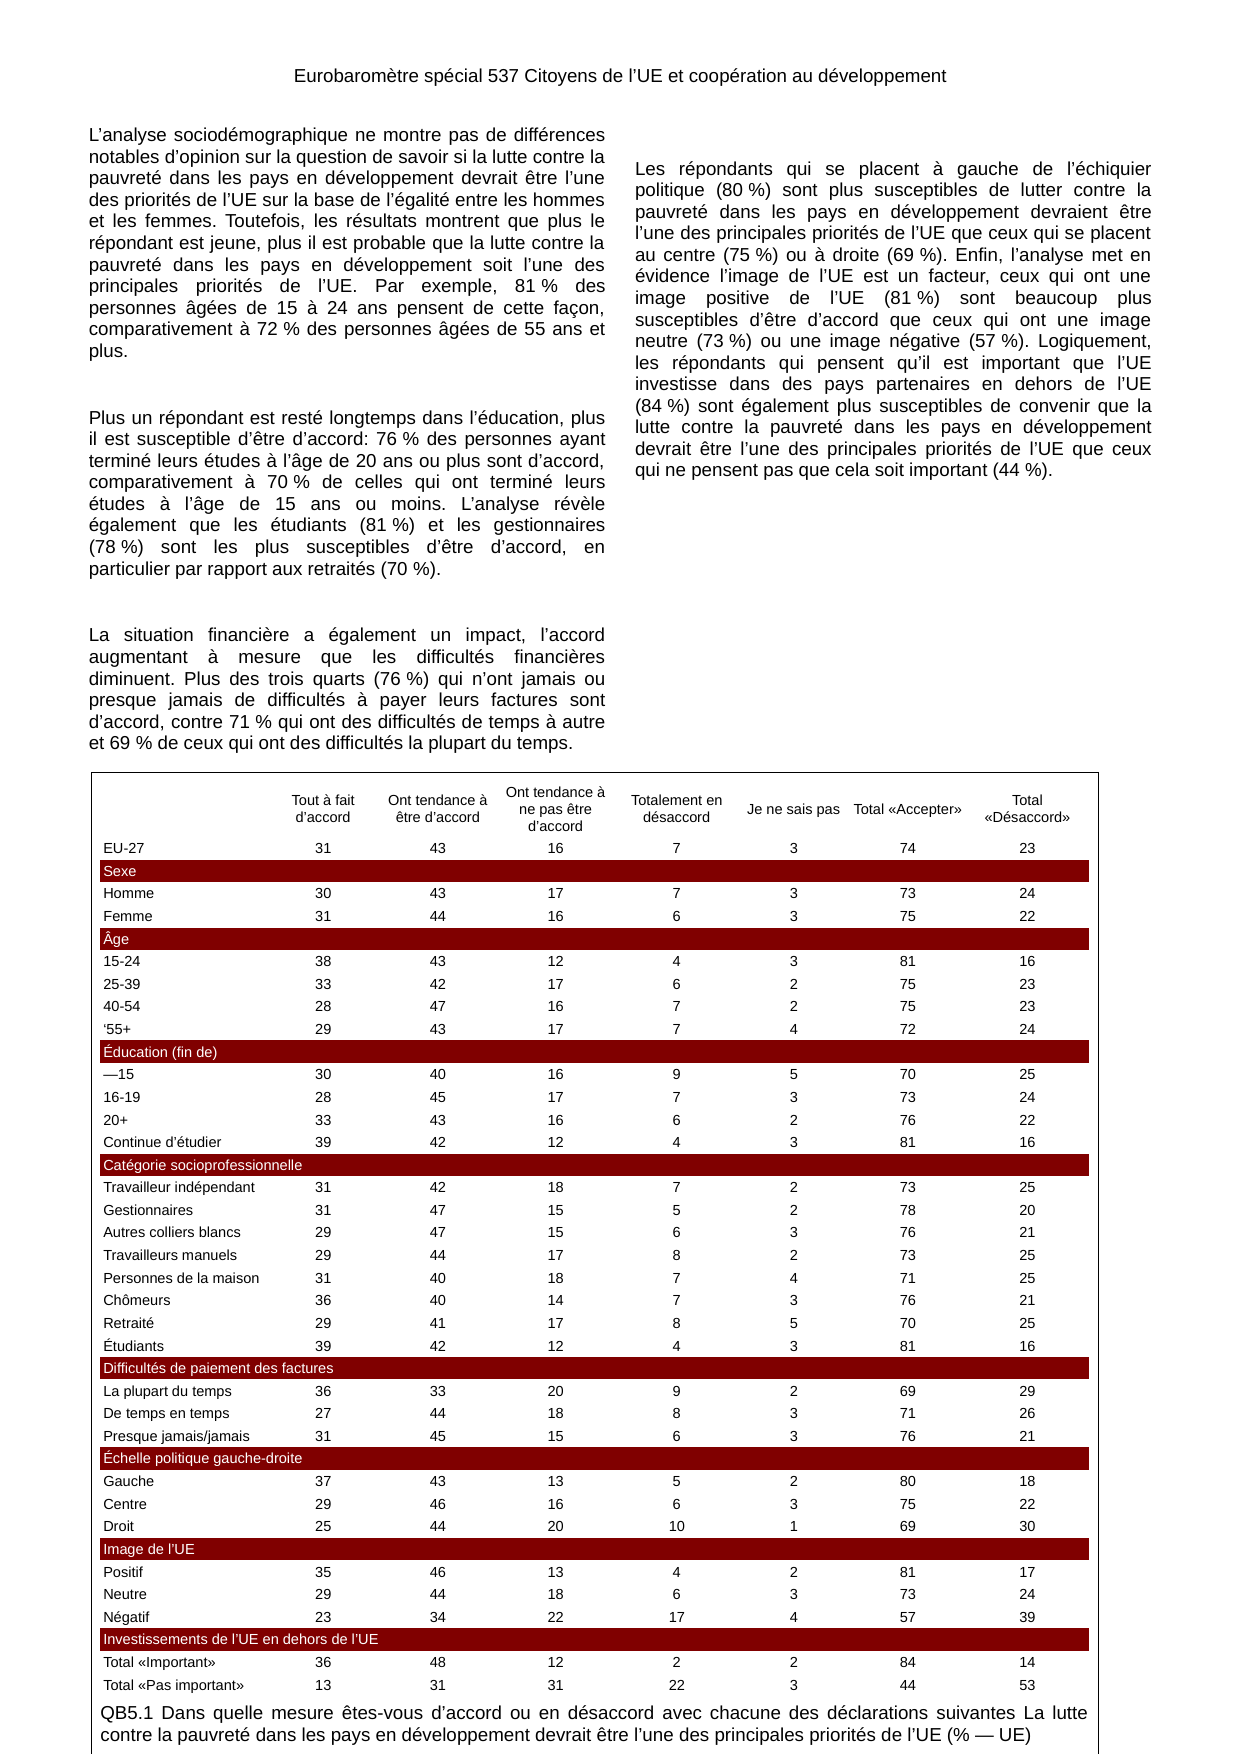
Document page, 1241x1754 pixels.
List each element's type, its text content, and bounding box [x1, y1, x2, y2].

table_cell 70 [850, 1063, 965, 1086]
table_cell 3 [737, 1221, 850, 1244]
table_cell 44 [381, 1515, 495, 1538]
table_cell 1 [737, 1515, 850, 1538]
table_cell 23 [965, 995, 1089, 1018]
table_cell 16 [495, 905, 616, 927]
table_cell 3 [737, 905, 850, 927]
table_cell [381, 860, 495, 882]
table_cell 44 [850, 1673, 965, 1696]
table_cell 28 [265, 995, 381, 1018]
table_cell 7 [616, 1289, 737, 1312]
table_cell 8 [616, 1402, 737, 1425]
table_cell 4 [737, 1018, 850, 1040]
table_cell 25 [965, 1312, 1089, 1334]
table_cell 29 [965, 1380, 1089, 1402]
table_cell 34 [381, 1606, 495, 1628]
table_cell 2 [616, 1651, 737, 1673]
text Plus un répondant est resté longtemps dans l’éducation, plus il est susceptible d’être d’accord: 76 % des personnes ayant terminé leurs études à l’âge de 20 ans ou plus sont d’accord, comparativement à 70 % de celles qui ont terminé leurs études à l’âge de 15 ans ou moins. L’analyse révèle également que les étudiants (81 %) et les gestionnaires (78 %) sont les plus susceptibles d’être d’accord, en particulier par rapport aux retraités (70 %). [88, 406, 605, 579]
table_cell 73 [850, 1176, 965, 1199]
table_cell 29 [265, 1244, 381, 1266]
table_cell 2 [737, 1560, 850, 1583]
table_cell Négatif [100, 1606, 265, 1628]
table_cell 81 [850, 950, 965, 973]
table_cell 20+ [100, 1108, 265, 1131]
text [92, 773, 1098, 1754]
table_cell 73 [850, 882, 965, 905]
table_cell Difficultés de paiement des factures [100, 1357, 850, 1379]
table_cell [616, 1040, 737, 1063]
table_cell [265, 928, 381, 950]
table_cell 7 [616, 995, 737, 1018]
table_cell 2 [737, 995, 850, 1018]
table_cell Étudiants [100, 1334, 265, 1357]
table_cell 24 [965, 1583, 1089, 1606]
table_cell 78 [850, 1199, 965, 1221]
table_cell 43 [381, 837, 495, 859]
table_cell 9 [616, 1380, 737, 1402]
table_cell 47 [381, 1199, 495, 1221]
table_cell 2 [737, 1470, 850, 1492]
table_cell [737, 860, 850, 882]
table_cell [495, 928, 616, 950]
table_cell 29 [265, 1018, 381, 1040]
table_cell 13 [265, 1673, 381, 1696]
table_cell 17 [965, 1560, 1089, 1583]
table_cell [381, 928, 495, 950]
table_cell 43 [381, 882, 495, 905]
table_cell 21 [965, 1289, 1089, 1312]
table_cell 22 [965, 905, 1089, 927]
table_cell 36 [265, 1380, 381, 1402]
table_cell Positif [100, 1560, 265, 1583]
table_cell 76 [850, 1425, 965, 1447]
table_cell Travailleur indépendant [100, 1176, 265, 1199]
table_cell 24 [965, 1018, 1089, 1040]
table_cell 2 [737, 1199, 850, 1221]
table_cell Continue d’étudier [100, 1131, 265, 1153]
table_cell 25 [965, 1244, 1089, 1266]
table_cell Droit [100, 1515, 265, 1538]
table_cell 43 [381, 1018, 495, 1040]
table_cell 15 [495, 1425, 616, 1447]
table_header [100, 781, 265, 837]
table_cell 7 [616, 837, 737, 859]
table_cell 42 [381, 973, 495, 995]
table_cell 3 [737, 1131, 850, 1153]
table_cell 2 [737, 973, 850, 995]
table_cell 2 [737, 1108, 850, 1131]
table_cell [965, 1154, 1089, 1176]
table_cell 17 [495, 1086, 616, 1108]
table_cell 15 [495, 1199, 616, 1221]
table_cell 43 [381, 950, 495, 973]
table_cell 2 [737, 1176, 850, 1199]
table_cell Investissements de l’UE en dehors de l’UE [100, 1628, 1089, 1651]
table_cell 36 [265, 1289, 381, 1312]
table_cell 73 [850, 1244, 965, 1266]
table_cell Neutre [100, 1583, 265, 1606]
table_cell 80 [850, 1470, 965, 1492]
table_cell 22 [965, 1493, 1089, 1515]
table_cell Sexe [100, 860, 265, 882]
table_cell Gauche [100, 1470, 265, 1492]
table_cell 44 [381, 905, 495, 927]
table_cell 23 [965, 973, 1089, 995]
table_cell 5 [737, 1063, 850, 1086]
table_cell 29 [265, 1312, 381, 1334]
table_cell 39 [265, 1131, 381, 1153]
table_header Total «Désaccord» [965, 781, 1089, 837]
table_cell 24 [965, 882, 1089, 905]
table_cell [850, 1154, 965, 1176]
table_cell 3 [737, 882, 850, 905]
table_cell 40-54 [100, 995, 265, 1018]
table_cell 26 [965, 1402, 1089, 1425]
table_cell Échelle politique gauche-droite [100, 1447, 1089, 1470]
table_cell 74 [850, 837, 965, 859]
table_cell 24 [965, 1086, 1089, 1108]
table_cell 20 [965, 1199, 1089, 1221]
table_cell 27 [265, 1402, 381, 1425]
table_cell 16-19 [100, 1086, 265, 1108]
table_cell 4 [616, 950, 737, 973]
table_cell [495, 1040, 616, 1063]
table_cell 36 [265, 1651, 381, 1673]
table_cell [737, 1040, 850, 1063]
table_cell 31 [265, 837, 381, 859]
table_cell [495, 860, 616, 882]
table_cell 35 [265, 1560, 381, 1583]
table_cell 3 [737, 1493, 850, 1515]
table_cell 47 [381, 995, 495, 1018]
table_cell 6 [616, 905, 737, 927]
table_cell 17 [495, 1018, 616, 1040]
table_cell 47 [381, 1221, 495, 1244]
table_cell [965, 928, 1089, 950]
table_cell [965, 860, 1089, 882]
table_header Ont tendance à être d’accord [381, 781, 495, 837]
table_cell Autres colliers blancs [100, 1221, 265, 1244]
table_cell 15-24 [100, 950, 265, 973]
table_cell 17 [495, 1312, 616, 1334]
table_cell 17 [616, 1606, 737, 1628]
table_cell ‘55+ [100, 1018, 265, 1040]
table_cell 18 [495, 1402, 616, 1425]
table_cell 13 [495, 1560, 616, 1583]
table_cell 43 [381, 1108, 495, 1131]
table_cell 45 [381, 1425, 495, 1447]
table_cell 8 [616, 1244, 737, 1266]
table_cell 71 [850, 1266, 965, 1289]
table_cell 17 [495, 1244, 616, 1266]
table_cell 53 [965, 1673, 1089, 1696]
table_cell 31 [265, 1199, 381, 1221]
table_cell 9 [616, 1063, 737, 1086]
table_cell [850, 1040, 965, 1063]
table_cell 3 [737, 1289, 850, 1312]
table_cell 16 [965, 1131, 1089, 1153]
table_cell Centre [100, 1493, 265, 1515]
table_cell 12 [495, 1334, 616, 1357]
table_cell De temps en temps [100, 1402, 265, 1425]
table_cell Âge [100, 928, 265, 950]
table_cell 5 [737, 1312, 850, 1334]
table_cell 30 [965, 1515, 1089, 1538]
table_cell 25 [965, 1266, 1089, 1289]
table_cell 21 [965, 1221, 1089, 1244]
table_cell 6 [616, 1493, 737, 1515]
table_cell 2 [737, 1244, 850, 1266]
table_cell Femme [100, 905, 265, 927]
text La situation financière a également un impact, l’accord augmentant à mesure que les difficultés financières diminuent. Plus des trois quarts (76 %) qui n’ont jamais ou presque jamais de difficultés à payer leurs factures sont d’accord, contre 71 % qui ont des difficultés de temps à autre et 69 % de ceux qui ont des difficultés la plupart du temps. [88, 624, 605, 754]
table_cell 75 [850, 1493, 965, 1515]
table_cell Gestionnaires [100, 1199, 265, 1221]
table_cell 17 [495, 973, 616, 995]
table_cell 3 [737, 1673, 850, 1696]
table_cell EU-27 [100, 837, 265, 859]
table_cell 22 [965, 1108, 1089, 1131]
table_cell 20 [495, 1515, 616, 1538]
table_cell [850, 1357, 965, 1379]
table_cell 40 [381, 1063, 495, 1086]
table_cell [737, 928, 850, 950]
table_cell 44 [381, 1244, 495, 1266]
table_cell 81 [850, 1131, 965, 1153]
table_cell 42 [381, 1131, 495, 1153]
table_cell 69 [850, 1515, 965, 1538]
table_cell 71 [850, 1402, 965, 1425]
table_cell 6 [616, 973, 737, 995]
table_cell 18 [495, 1583, 616, 1606]
table_cell 31 [495, 1673, 616, 1696]
table_cell 43 [381, 1470, 495, 1492]
table_cell 30 [265, 882, 381, 905]
table_cell 31 [265, 1266, 381, 1289]
table_cell 12 [495, 1651, 616, 1673]
table_cell 46 [381, 1560, 495, 1583]
table_cell Total «Important» [100, 1651, 265, 1673]
table_cell 12 [495, 950, 616, 973]
table_cell Éducation (fin de) [100, 1040, 495, 1063]
table_cell 25-39 [100, 973, 265, 995]
table_cell 25 [965, 1063, 1089, 1086]
table_cell 3 [737, 1334, 850, 1357]
table_cell 28 [265, 1086, 381, 1108]
table_cell 17 [495, 882, 616, 905]
table_cell 25 [965, 1176, 1089, 1199]
table_cell 31 [265, 1425, 381, 1447]
table_cell 3 [737, 950, 850, 973]
table_cell [850, 928, 965, 950]
table_cell [965, 1040, 1089, 1063]
table_cell 7 [616, 1018, 737, 1040]
table_cell 75 [850, 973, 965, 995]
table_cell [616, 860, 737, 882]
table_cell [850, 860, 965, 882]
table_cell 16 [965, 950, 1089, 973]
table_cell 5 [616, 1199, 737, 1221]
table_cell 29 [265, 1583, 381, 1606]
table_cell 8 [616, 1312, 737, 1334]
table_cell 18 [495, 1176, 616, 1199]
table_cell 44 [381, 1583, 495, 1606]
table_cell 14 [495, 1289, 616, 1312]
table_cell 6 [616, 1221, 737, 1244]
table_cell 40 [381, 1289, 495, 1312]
table_cell 18 [495, 1266, 616, 1289]
table_cell 76 [850, 1108, 965, 1131]
table_cell 29 [265, 1493, 381, 1515]
table_cell Personnes de la maison [100, 1266, 265, 1289]
table_cell 40 [381, 1266, 495, 1289]
table_cell 10 [616, 1515, 737, 1538]
table_cell 16 [495, 1493, 616, 1515]
text L’analyse sociodémographique ne montre pas de différences notables d’opinion sur la question de savoir si la lutte contre la pauvreté dans les pays en développement devrait être l’une des priorités de l’UE sur la base de l’égalité entre les hommes et les femmes. Toutefois, les résultats montrent que plus le répondant est jeune, plus il est probable que la lutte contre la pauvreté dans les pays en développement soit l’une des principales priorités de l’UE. Par exemple, 81 % des personnes âgées de 15 à 24 ans pensent de cette façon, comparativement à 72 % des personnes âgées de 55 ans et plus. [88, 124, 605, 361]
table_cell 33 [265, 1108, 381, 1131]
table_cell 81 [850, 1560, 965, 1583]
table_cell 31 [265, 1176, 381, 1199]
table_cell 45 [381, 1086, 495, 1108]
table_cell 42 [381, 1334, 495, 1357]
table_cell [616, 1154, 737, 1176]
table_cell 39 [965, 1606, 1089, 1628]
table_cell 16 [965, 1334, 1089, 1357]
table_cell [965, 1357, 1089, 1379]
table_cell 33 [265, 973, 381, 995]
text QB5.1 Dans quelle mesure êtes-vous d’accord ou en désaccord avec chacune des déclarations suivantes La lutte contre la pauvreté dans les pays en développement devrait être l’une des principales priorités de l’UE (% — UE) [100, 1702, 1089, 1745]
table_cell 41 [381, 1312, 495, 1334]
table_cell 7 [616, 1176, 737, 1199]
table_cell 18 [965, 1470, 1089, 1492]
table_cell 23 [965, 837, 1089, 859]
table_cell 33 [381, 1380, 495, 1402]
table_cell Chômeurs [100, 1289, 265, 1312]
table_cell 37 [265, 1470, 381, 1492]
table_cell 16 [495, 1108, 616, 1131]
table_cell Retraité [100, 1312, 265, 1334]
table_cell 3 [737, 1583, 850, 1606]
table_cell 4 [616, 1560, 737, 1583]
table_cell Homme [100, 882, 265, 905]
table_cell 12 [495, 1131, 616, 1153]
table_cell 16 [495, 995, 616, 1018]
table_cell 16 [495, 1063, 616, 1086]
table_cell 2 [737, 1380, 850, 1402]
table_cell 4 [616, 1131, 737, 1153]
table_cell 7 [616, 1086, 737, 1108]
table_cell 6 [616, 1583, 737, 1606]
table_cell 7 [616, 882, 737, 905]
table_cell 73 [850, 1086, 965, 1108]
table_cell Presque jamais/jamais [100, 1425, 265, 1447]
table_cell 5 [616, 1470, 737, 1492]
table_cell 73 [850, 1583, 965, 1606]
table_cell [616, 928, 737, 950]
table_cell 48 [381, 1651, 495, 1673]
table_cell 16 [495, 837, 616, 859]
table_cell 84 [850, 1651, 965, 1673]
table_cell 42 [381, 1176, 495, 1199]
table_cell 76 [850, 1221, 965, 1244]
table_cell 13 [495, 1470, 616, 1492]
table_cell 6 [616, 1425, 737, 1447]
table_cell 23 [265, 1606, 381, 1628]
table_cell 4 [616, 1334, 737, 1357]
table_header Ont tendance à ne pas être d’accord [495, 781, 616, 837]
table_cell 2 [737, 1651, 850, 1673]
table_cell 31 [265, 905, 381, 927]
table_cell 38 [265, 950, 381, 973]
table_cell 21 [965, 1425, 1089, 1447]
table_cell Catégorie socioprofessionnelle [100, 1154, 616, 1176]
table_header Total «Accepter» [850, 781, 965, 837]
table_cell [737, 1154, 850, 1176]
table_cell 3 [737, 1402, 850, 1425]
table_header Je ne sais pas [737, 781, 850, 837]
table_cell 4 [737, 1266, 850, 1289]
text Les répondants qui se placent à gauche de l’échiquier politique (80 %) sont plus susceptibles de lutter contre la pauvreté dans les pays en développement devraient être l’une des principales priorités de l’UE que ceux qui se placent au centre (75 %) ou à droite (69 %). Enfin, l’analyse met en évidence l’image de l’UE est un facteur, ceux qui ont une image positive de l’UE (81 %) sont beaucoup plus susceptibles d’être d’accord que ceux qui ont une image neutre (73 %) ou une image négative (57 %). Logiquement, les répondants qui pensent qu’il est important que l’UE investisse dans des pays partenaires en dehors de l’UE (84 %) sont également plus susceptibles de convenir que la lutte contre la pauvreté dans les pays en développement devrait être l’une des principales priorités de l’UE que ceux qui ne pensent pas que cela soit important (44 %). [635, 157, 1152, 481]
table_cell 3 [737, 837, 850, 859]
table_cell 14 [965, 1651, 1089, 1673]
table_cell 15 [495, 1221, 616, 1244]
table_cell 44 [381, 1402, 495, 1425]
table_cell [265, 860, 381, 882]
table_cell 3 [737, 1086, 850, 1108]
table_cell 7 [616, 1266, 737, 1289]
table_cell 46 [381, 1493, 495, 1515]
table_header Totalement en désaccord [616, 781, 737, 837]
table_cell 22 [495, 1606, 616, 1628]
table_cell 69 [850, 1380, 965, 1402]
table_cell 6 [616, 1108, 737, 1131]
table_cell 25 [265, 1515, 381, 1538]
table_cell 72 [850, 1018, 965, 1040]
table_cell 70 [850, 1312, 965, 1334]
table_cell —15 [100, 1063, 265, 1086]
table_cell 20 [495, 1380, 616, 1402]
table_cell 75 [850, 995, 965, 1018]
table_cell 29 [265, 1221, 381, 1244]
table_cell Image de l’UE [100, 1538, 1089, 1560]
table_cell 31 [381, 1673, 495, 1696]
table_cell 3 [737, 1425, 850, 1447]
table_cell 22 [616, 1673, 737, 1696]
table_cell 81 [850, 1334, 965, 1357]
table_cell La plupart du temps [100, 1380, 265, 1402]
table_cell 4 [737, 1606, 850, 1628]
table_cell 39 [265, 1334, 381, 1357]
table_cell Total «Pas important» [100, 1673, 265, 1696]
table_cell Travailleurs manuels [100, 1244, 265, 1266]
table_cell 57 [850, 1606, 965, 1628]
table_cell 30 [265, 1063, 381, 1086]
table_cell 75 [850, 905, 965, 927]
table_cell 76 [850, 1289, 965, 1312]
table_header Tout à fait d’accord [265, 781, 381, 837]
